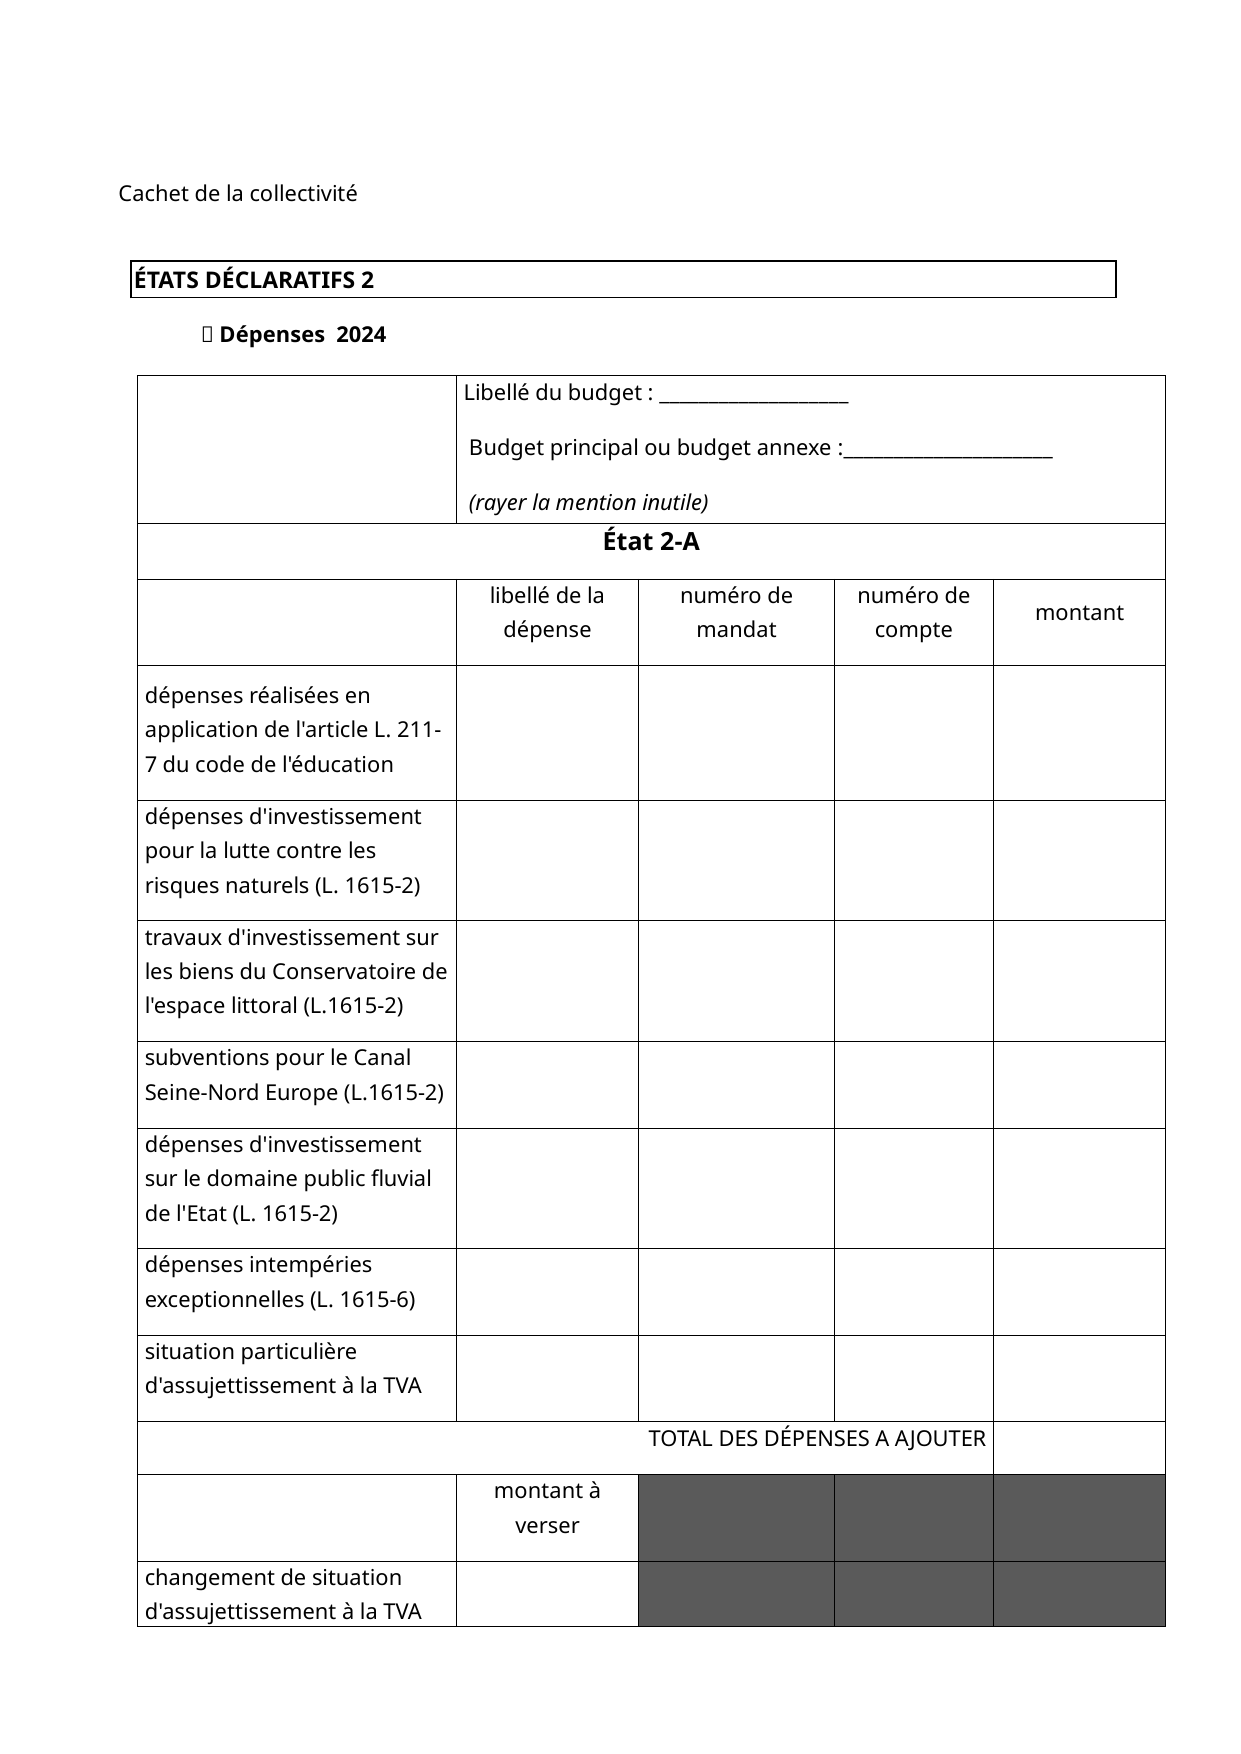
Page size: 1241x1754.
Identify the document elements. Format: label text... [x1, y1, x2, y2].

table_cell [457, 666, 638, 799]
table_cell [994, 1249, 1165, 1335]
table_cell [138, 1475, 456, 1561]
table_cell [994, 1475, 1165, 1561]
table_cell montant [994, 580, 1165, 665]
table_cell [457, 1042, 638, 1127]
table_cell [835, 1562, 993, 1626]
table_cell État 2-A [138, 524, 1165, 579]
table_cell [994, 1336, 1165, 1421]
table_cell [639, 1475, 834, 1561]
text Cachet de la collectivité [118, 178, 1122, 208]
text  Dépenses 2024 [118, 319, 1122, 349]
table_cell [457, 921, 638, 1041]
table_cell [835, 1336, 993, 1421]
table_cell [457, 1249, 638, 1335]
table_cell dépenses d'investissement pour la lutte contre les risques naturels (L. 1615-2) [138, 801, 456, 920]
table_cell [835, 1129, 993, 1248]
table_cell subventions pour le Canal Seine-Nord Europe (L.1615-2) [138, 1042, 456, 1127]
table_cell [835, 1042, 993, 1127]
table_cell [994, 801, 1165, 920]
table_cell [994, 1422, 1165, 1474]
table_cell [994, 1562, 1165, 1626]
table_cell montant à verser [457, 1475, 638, 1561]
table_cell [835, 921, 993, 1041]
table_cell [639, 1336, 834, 1421]
table_cell travaux d'investissement sur les biens du Conservatoire de l'espace littoral (L.1615-2) [138, 921, 456, 1041]
table_cell [639, 921, 834, 1041]
table_cell [457, 1562, 638, 1626]
table_cell [835, 666, 993, 799]
table_cell dépenses d'investissement sur le domaine public fluvial de l'Etat (L. 1615-2) [138, 1129, 456, 1248]
table_cell libellé de la dépense [457, 580, 638, 665]
table_cell [994, 666, 1165, 799]
table_cell changement de situation d'assujettissement à la TVA [138, 1562, 456, 1626]
table_cell [994, 1042, 1165, 1127]
table_cell numéro de compte [835, 580, 993, 665]
table_header Libellé du budget : ___________________ Budget principal ou budget annexe :_____________________ (rayer la mention inutile) [457, 376, 1165, 523]
table_cell [639, 1042, 834, 1127]
table_header [138, 376, 456, 523]
table_cell TOTAL DES DÉPENSES A AJOUTER [138, 1422, 993, 1474]
table_cell [994, 1129, 1165, 1248]
table_cell [639, 801, 834, 920]
table_cell dépenses réalisées en application de l'article L. 211-7 du code de l'éducation [138, 666, 456, 799]
table_cell [639, 1129, 834, 1248]
table_cell [994, 921, 1165, 1041]
table_cell [457, 1336, 638, 1421]
table_cell numéro de mandat [639, 580, 834, 665]
table_cell [639, 1562, 834, 1626]
table_header ÉTATS DÉCLARATIFS 2 [124, 260, 1122, 319]
table_cell [457, 801, 638, 920]
table_cell [639, 666, 834, 799]
table_cell [138, 580, 456, 665]
table_cell [639, 1249, 834, 1335]
table_cell [835, 1475, 993, 1561]
table_cell [457, 1129, 638, 1248]
table_cell [835, 1249, 993, 1335]
table_cell [835, 801, 993, 920]
table_cell dépenses intempéries exceptionnelles (L. 1615-6) [138, 1249, 456, 1335]
table_cell situation particulière d'assujettissement à la TVA [138, 1336, 456, 1421]
